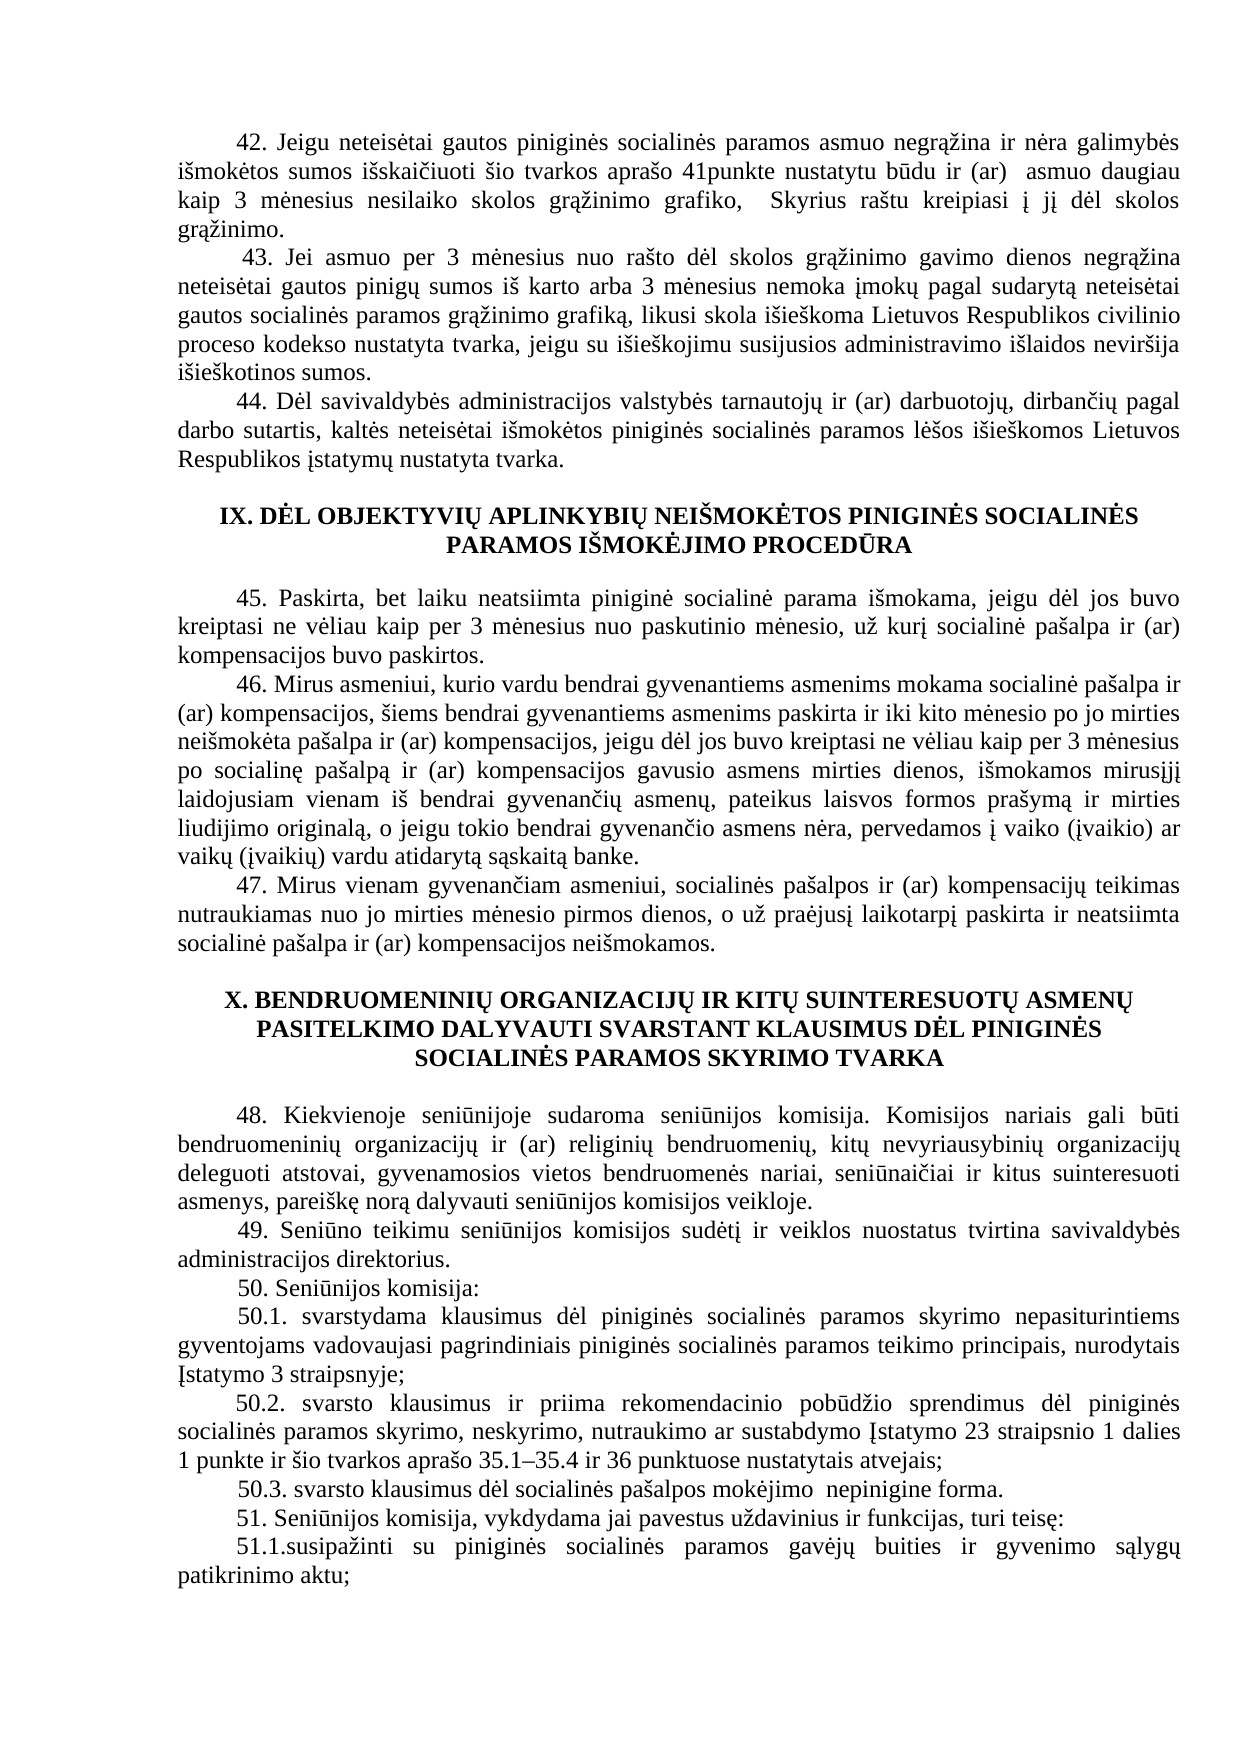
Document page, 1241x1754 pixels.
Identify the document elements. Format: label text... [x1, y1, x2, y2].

text 50.2. svarsto klausimus ir priima rekomendacinio pobūdžio sprendimus dėl piniginės socialinės paramos skyrimo, neskyrimo, nutraukimo ar sustabdymo Įstatymo 23 straipsnio 1 dalies 1 punkte ir šio tvarkos aprašo 35.1–35.4 ir 36 punktuose nustatytais atvejais; [177, 1388, 1181, 1474]
text 48. Kiekvienoje seniūnijoje sudaroma seniūnijos komisija. Komisijos nariais gali būti bendruomeninių organizacijų ir (ar) religinių bendruomenių, kitų nevyriausybinių organizacijų deleguoti atstovai, gyvenamosios vietos bendruomenės nariai, seniūnaičiai ir kitus suinteresuoti asmenys, pareiškę norą dalyvauti seniūnijos komisijos veikloje. [177, 1100, 1181, 1215]
text 51.1.susipažinti su piniginės socialinės paramos gavėjų buities ir gyvenimo sąlygų patikrinimo aktu; [177, 1531, 1181, 1589]
text X. BENDRUOMENINIŲ ORGANIZACIJŲ IR KITŲ SUINTERESUOTŲ ASMENŲ PASITELKIMO DALYVAUTI SVARSTANT KLAUSIMUS DĖL PINIGINĖS SOCIALINĖS PARAMOS SKYRIMO TVARKA [177, 985, 1181, 1071]
text 43. Jei asmuo per 3 mėnesius nuo rašto dėl skolos grąžinimo gavimo dienos negrąžina neteisėtai gautos pinigų sumos iš karto arba 3 mėnesius nemoka įmokų pagal sudarytą neteisėtai gautos socialinės paramos grąžinimo grafiką, likusi skola išieškoma Lietuvos Respublikos civilinio proceso kodekso nustatyta tvarka, jeigu su išieškojimu susijusios administravimo išlaidos neviršija išieškotinos sumos. [177, 242, 1181, 386]
text 50.1. svarstydama klausimus dėl piniginės socialinės paramos skyrimo nepasiturintiems gyventojams vadovaujasi pagrindiniais piniginės socialinės paramos teikimo principais, nurodytais Įstatymo 3 straipsnyje; [177, 1301, 1181, 1388]
text 42. Jeigu neteisėtai gautos piniginės socialinės paramos asmuo negrąžina ir nėra galimybės išmokėtos sumos išskaičiuoti šio tvarkos aprašo 41punkte nustatytu būdu ir (ar) asmuo daugiau kaip 3 mėnesius nesilaiko skolos grąžinimo grafiko, Skyrius raštu kreipiasi į jį dėl skolos grąžinimo. [177, 127, 1181, 242]
text 50. Seniūnijos komisija: [177, 1273, 1181, 1301]
text 44. Dėl savivaldybės administracijos valstybės tarnautojų ir (ar) darbuotojų, dirbančių pagal darbo sutartis, kaltės neteisėtai išmokėtos piniginės socialinės paramos lėšos išieškomos Lietuvos Respublikos įstatymų nustatyta tvarka. [177, 386, 1181, 472]
text 47. Mirus vienam gyvenančiam asmeniui, socialinės pašalpos ir (ar) kompensacijų teikimas nutraukiamas nuo jo mirties mėnesio pirmos dienos, o už praėjusį laikotarpį paskirta ir neatsiimta socialinė pašalpa ir (ar) kompensacijos neišmokamos. [177, 870, 1181, 956]
text 45. Paskirta, bet laiku neatsiimta piniginė socialinė parama išmokama, jeigu dėl jos buvo kreiptasi ne vėliau kaip per 3 mėnesius nuo paskutinio mėnesio, už kurį socialinė pašalpa ir (ar) kompensacijos buvo paskirtos. [177, 583, 1181, 669]
text 51. Seniūnijos komisija, vykdydama jai pavestus uždavinius ir funkcijas, turi teisę: [177, 1503, 1181, 1531]
text IX. DĖL OBJEKTYVIŲ APLINKYBIŲ NEIŠMOKĖTOS PINIGINĖS SOCIALINĖS PARAMOS IŠMOKĖJIMO PROCEDŪRA [177, 501, 1181, 559]
text 46. Mirus asmeniui, kurio vardu bendrai gyvenantiems asmenims mokama socialinė pašalpa ir (ar) kompensacijos, šiems bendrai gyvenantiems asmenims paskirta ir iki kito mėnesio po jo mirties neišmokėta pašalpa ir (ar) kompensacijos, jeigu dėl jos buvo kreiptasi ne vėliau kaip per 3 mėnesius po socialinę pašalpą ir (ar) kompensacijos gavusio asmens mirties dienos, išmokamos mirusįjį laidojusiam vienam iš bendrai gyvenančių asmenų, pateikus laisvos formos prašymą ir mirties liudijimo originalą, o jeigu tokio bendrai gyvenančio asmens nėra, pervedamos į vaiko (įvaikio) ar vaikų (įvaikių) vardu atidarytą sąskaitą banke. [177, 669, 1181, 870]
text 49. Seniūno teikimu seniūnijos komisijos sudėtį ir veiklos nuostatus tvirtina savivaldybės administracijos direktorius. [177, 1215, 1181, 1273]
text 50.3. svarsto klausimus dėl socialinės pašalpos mokėjimo nepinigine forma. [177, 1474, 1181, 1503]
